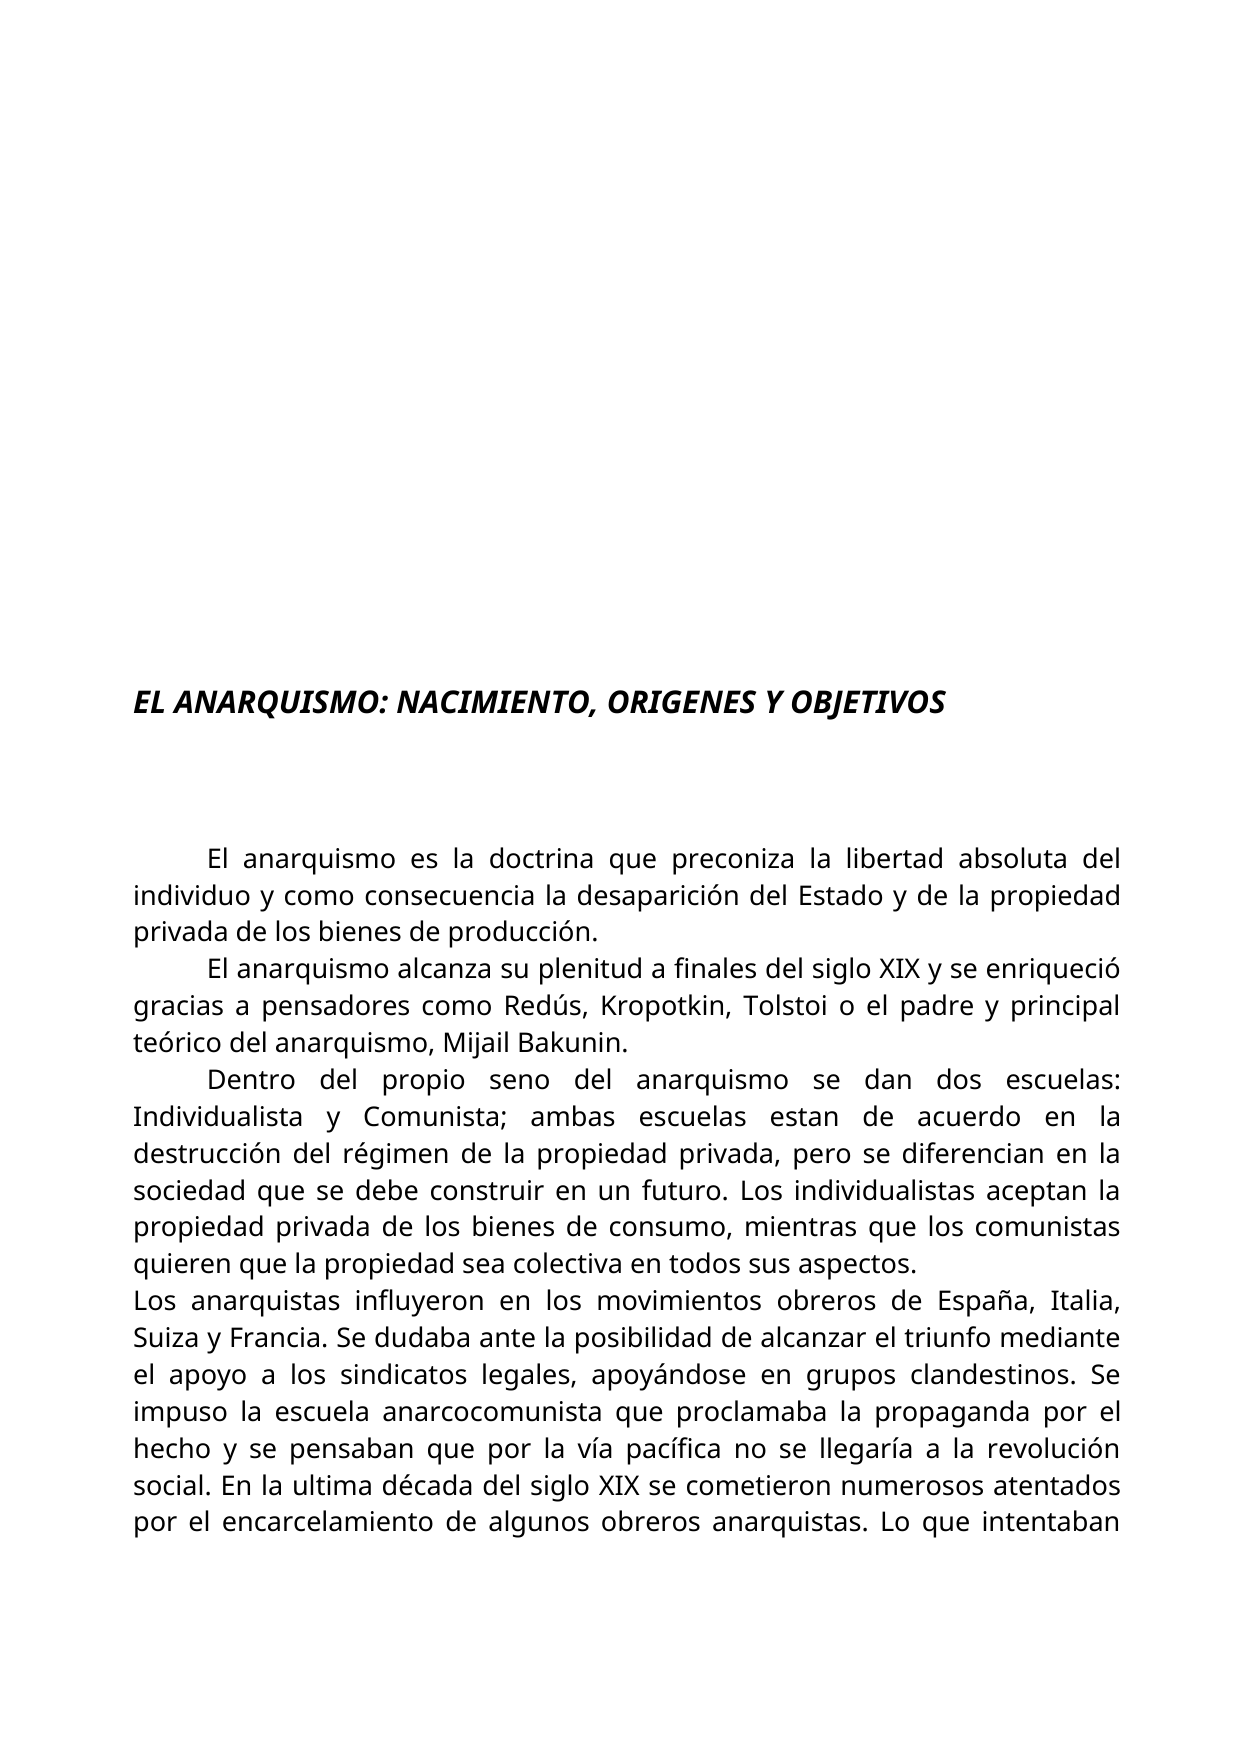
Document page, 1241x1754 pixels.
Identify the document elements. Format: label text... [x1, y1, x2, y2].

text El anarquismo es la doctrina que preconiza la libertad absoluta del individuo y como consecuencia la desaparición del Estado y de la propiedad privada de los bienes de producción. [133, 839, 1122, 950]
text Los anarquistas influyeron en los movimientos obreros de España, Italia, Suiza y Francia. Se dudaba ante la posibilidad de alcanzar el triunfo mediante el apoyo a los sindicatos legales, apoyándose en grupos clandestinos. Se impuso la escuela anarcocomunista que proclamaba la propaganda por el hecho y se pensaban que por la vía pacífica no se llegaría a la revolución social. En la ultima década del siglo XIX se cometieron numerosos atentados por el encarcelamiento de algunos obreros anarquistas. Lo que intentaban [133, 1282, 1122, 1540]
text El anarquismo alcanza su plenitud a finales del siglo XIX y se enriqueció gracias a pensadores como Redús, Kropotkin, Tolstoi o el padre y principal teórico del anarquismo, Mijail Bakunin. [133, 950, 1122, 1060]
text Dentro del propio seno del anarquismo se dan dos escuelas: Individualista y Comunista; ambas escuelas estan de acuerdo en la destrucción del régimen de la propiedad privada, pero se diferencian en la sociedad que se debe construir en un futuro. Los individualistas aceptan la propiedad privada de los bienes de consumo, mientras que los comunistas quieren que la propiedad sea colectiva en todos sus aspectos. [133, 1060, 1122, 1282]
subtitle EL ANARQUISMO: NACIMIENTO, ORIGENES Y OBJETIVOS [133, 680, 1122, 723]
